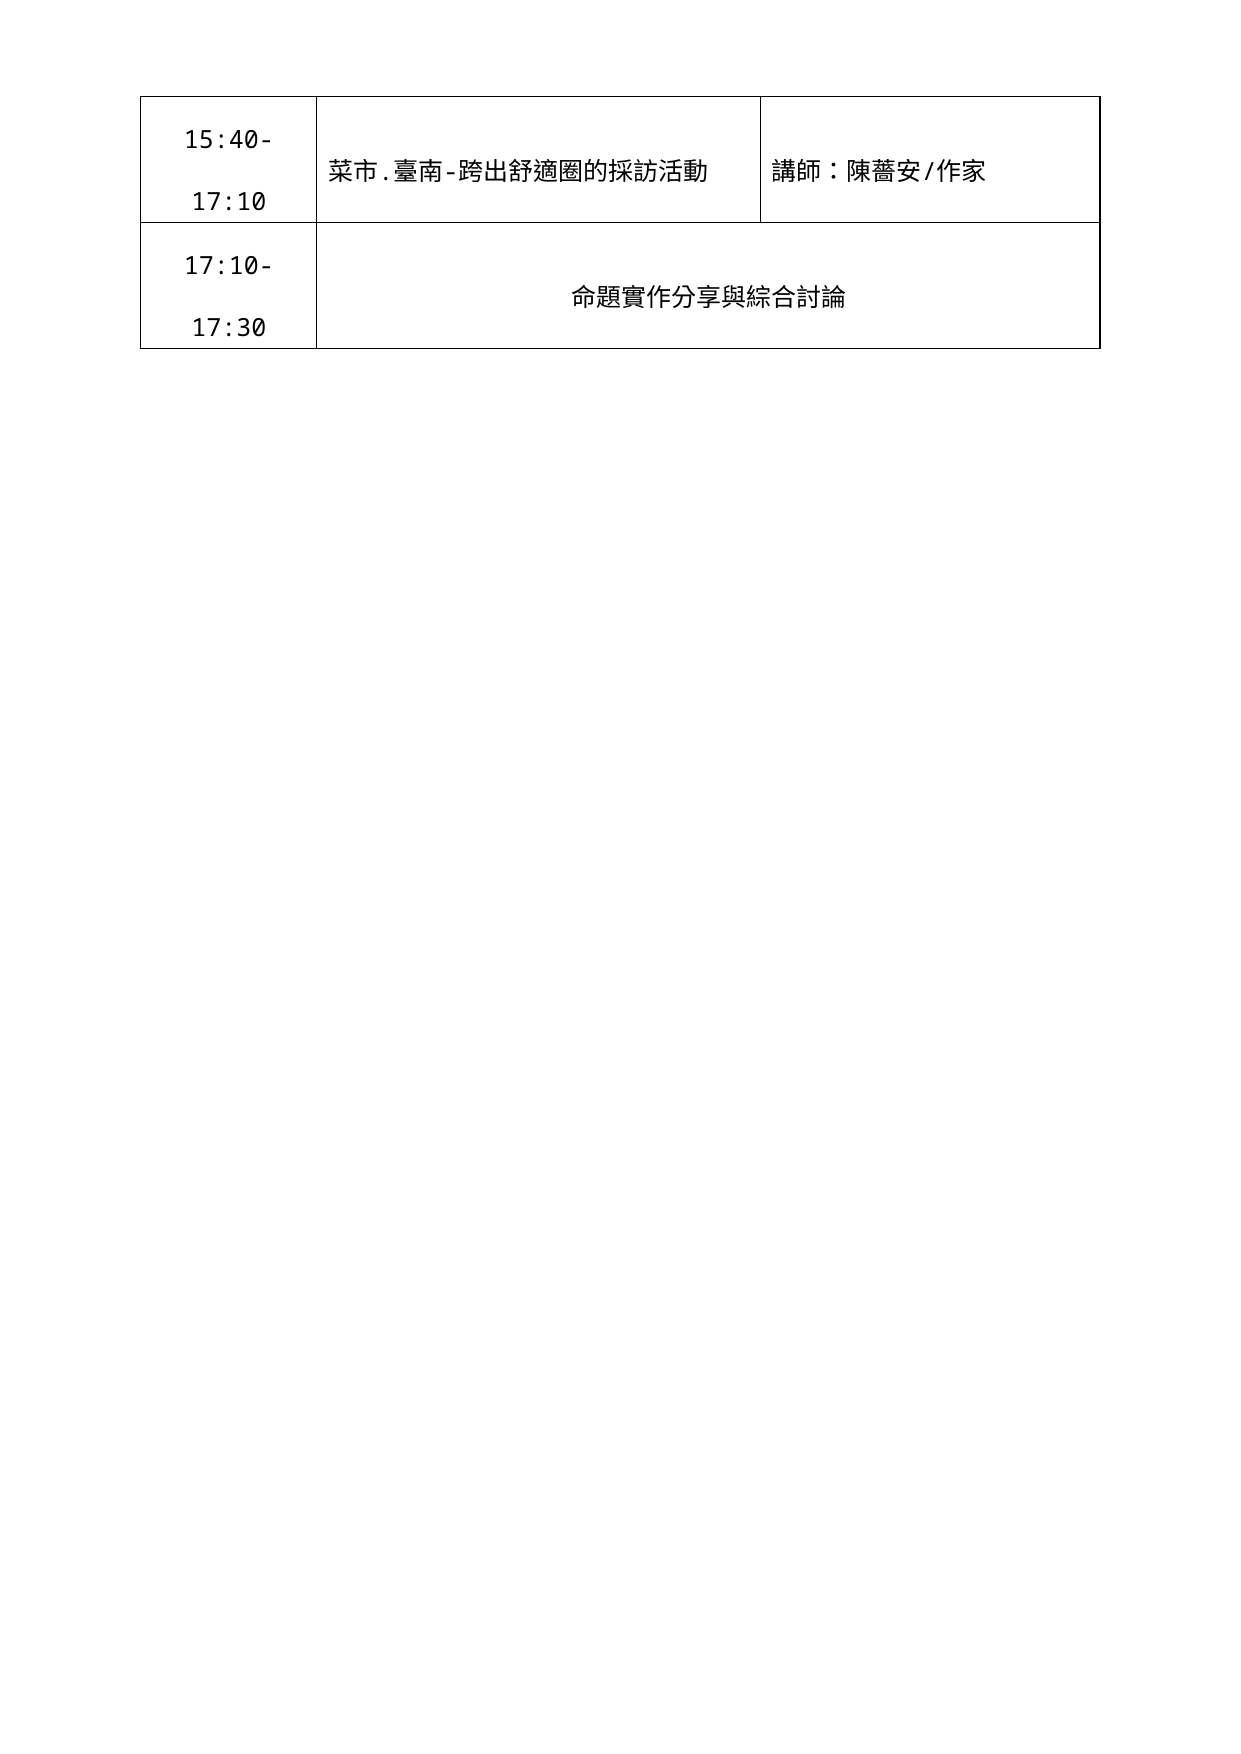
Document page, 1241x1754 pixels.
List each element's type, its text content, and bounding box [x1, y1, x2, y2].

table_cell 菜市.臺南-跨出舒適圈的採訪活動 [317, 97, 760, 222]
table_cell 講師：陳薔安/作家 [761, 97, 1099, 222]
table_cell 命題實作分享與綜合討論 [317, 223, 1099, 348]
table_cell 15:40-17:10 [141, 97, 316, 222]
table_cell 17:10-17:30 [141, 223, 316, 348]
